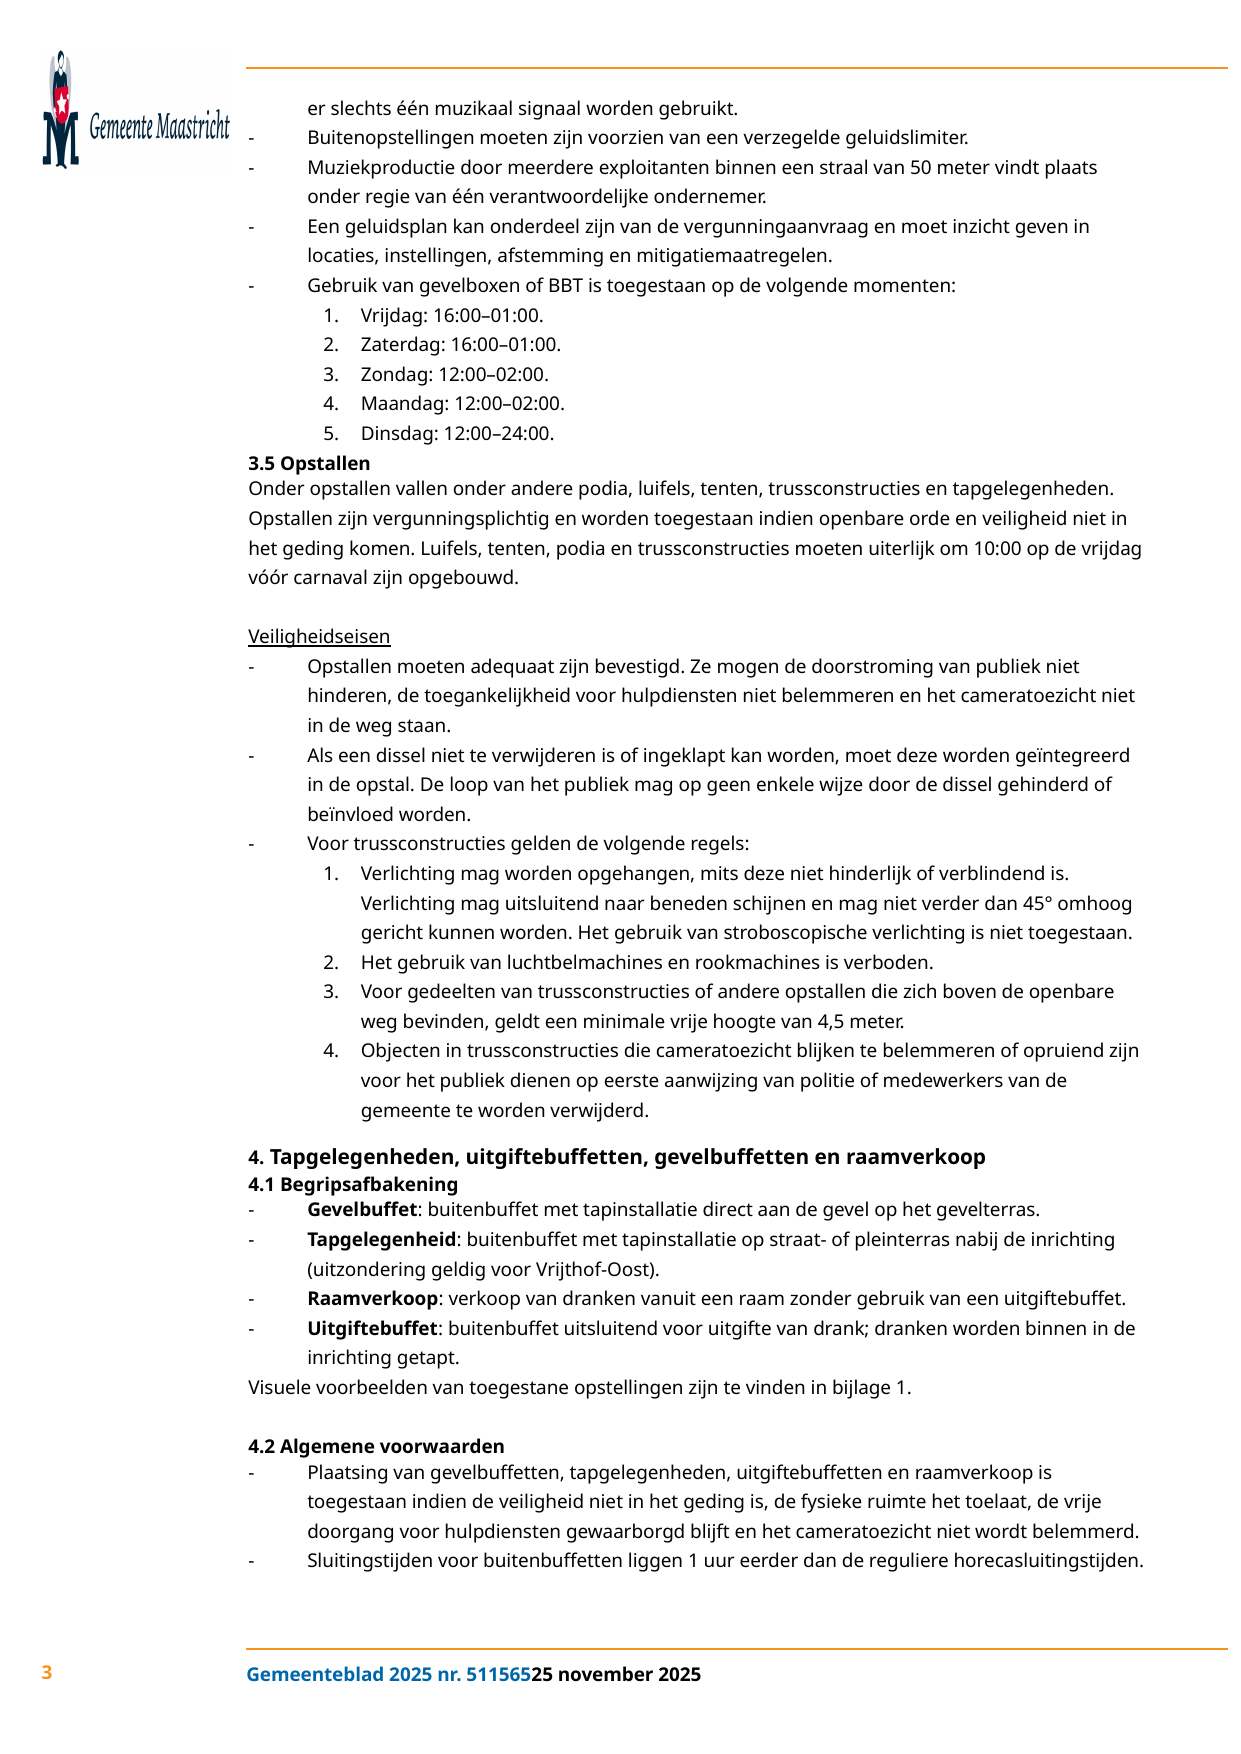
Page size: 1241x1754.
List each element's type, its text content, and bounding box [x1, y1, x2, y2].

text 4.2 Algemene voorwaarden [248, 1433, 1152, 1459]
list Het gebruik van luchtbelmachines en rookmachines is verboden. [323, 949, 1152, 974]
list Voor gedeelten van trussconstructies of andere opstallen die zich boven de openbare weg bevinden, geldt een minimale vrije hoogte van 4,5 meter. [323, 978, 1152, 1034]
list Zondag: 12:00–02:00. [323, 361, 1152, 387]
list Dinsdag: 12:00–24:00. [323, 420, 1152, 446]
list Raamverkoop: verkoop van dranken vanuit een raam zonder gebruik van een uitgiftebuffet. [248, 1285, 1152, 1311]
text 4.1 Begripsafbakening [248, 1171, 1152, 1197]
list Maandag: 12:00–02:00. [323, 391, 1152, 416]
list Tapgelegenheid: buitenbuffet met tapinstallatie op straat- of pleinterras nabij de inrichting (uitzondering geldig voor Vrijthof-Oost). [248, 1226, 1152, 1281]
text Onder opstallen vallen onder andere podia, luifels, tenten, trussconstructies en tapgelegenheden. Opstallen zijn vergunningsplichtig en worden toegestaan indien openbare orde en veiligheid niet in het geding komen. Luifels, tenten, podia en trussconstructies moeten uiterlijk om 10:00 op de vrijdag vóór carnaval zijn opgebouwd. [248, 476, 1152, 590]
list Objecten in trussconstructies die cameratoezicht blijken te belemmeren of opruiend zijn voor het publiek dienen op eerste aanwijzing van politie of medewerkers van de gemeente te worden verwijderd. [323, 1038, 1152, 1122]
list Voor trussconstructies gelden de volgende regels: [248, 831, 1152, 856]
list Zaterdag: 16:00–01:00. [323, 331, 1152, 357]
list Als een dissel niet te verwijderen is of ingeklapt kan worden, moet deze worden geïntegreerd in de opstal. De loop van het publiek mag op geen enkele wijze door de dissel gehinderd of beïnvloed worden. [248, 742, 1152, 827]
list er slechts één muzikaal signaal worden gebruikt. [248, 95, 1152, 121]
list Plaatsing van gevelbuffetten, tapgelegenheden, uitgiftebuffetten en raamverkoop is toegestaan indien de veiligheid niet in het geding is, de fysieke ruimte het toelaat, de vrije doorgang voor hulpdiensten gewaarborgd blijft en het cameratoezicht niet wordt belemmerd. [248, 1459, 1152, 1544]
list Muziekproductie door meerdere exploitanten binnen een straal van 50 meter vindt plaats onder regie van één verantwoordelijke ondernemer. [248, 154, 1152, 209]
text 4. Tapgelegenheden, uitgiftebuffetten, gevelbuffetten en raamverkoop [248, 1142, 1152, 1171]
list Uitgiftebuffet: buitenbuffet uitsluitend voor uitgifte van drank; dranken worden binnen in de inrichting getapt. [248, 1315, 1152, 1370]
list Opstallen moeten adequaat zijn bevestigd. Ze mogen de doorstroming van publiek niet hinderen, de toegankelijkheid voor hulpdiensten niet belemmeren en het cameratoezicht niet in de weg staan. [248, 653, 1152, 738]
list Vrijdag: 16:00–01:00. [323, 302, 1152, 328]
text Visuele voorbeelden van toegestane opstellingen zijn te vinden in bijlage 1. [248, 1374, 1152, 1400]
text 3.5 Opstallen [248, 450, 1152, 476]
list Verlichting mag worden opgehangen, mits deze niet hinderlijk of verblindend is. Verlichting mag uitsluitend naar beneden schijnen en mag niet verder dan 45° omhoog gericht kunnen worden. Het gebruik van stroboscopische verlichting is niet toegestaan. [323, 860, 1152, 945]
list Buitenopstellingen moeten zijn voorzien van een verzegelde geluidslimiter. [248, 124, 1152, 150]
list Sluitingstijden voor buitenbuffetten liggen 1 uur eerder dan de reguliere horecasluitingstijden. [248, 1548, 1152, 1573]
list Gevelbuffet: buitenbuffet met tapinstallatie direct aan de gevel op het gevelterras. [248, 1197, 1152, 1222]
text Veiligheidseisen [248, 623, 1152, 649]
list Een geluidsplan kan onderdeel zijn van de vergunningaanvraag en moet inzicht geven in locaties, instellingen, afstemming en mitigatiemaatregelen. [248, 213, 1152, 268]
picture [41, 47, 231, 172]
list Gebruik van gevelboxen of BBT is toegestaan op de volgende momenten: [248, 272, 1152, 298]
